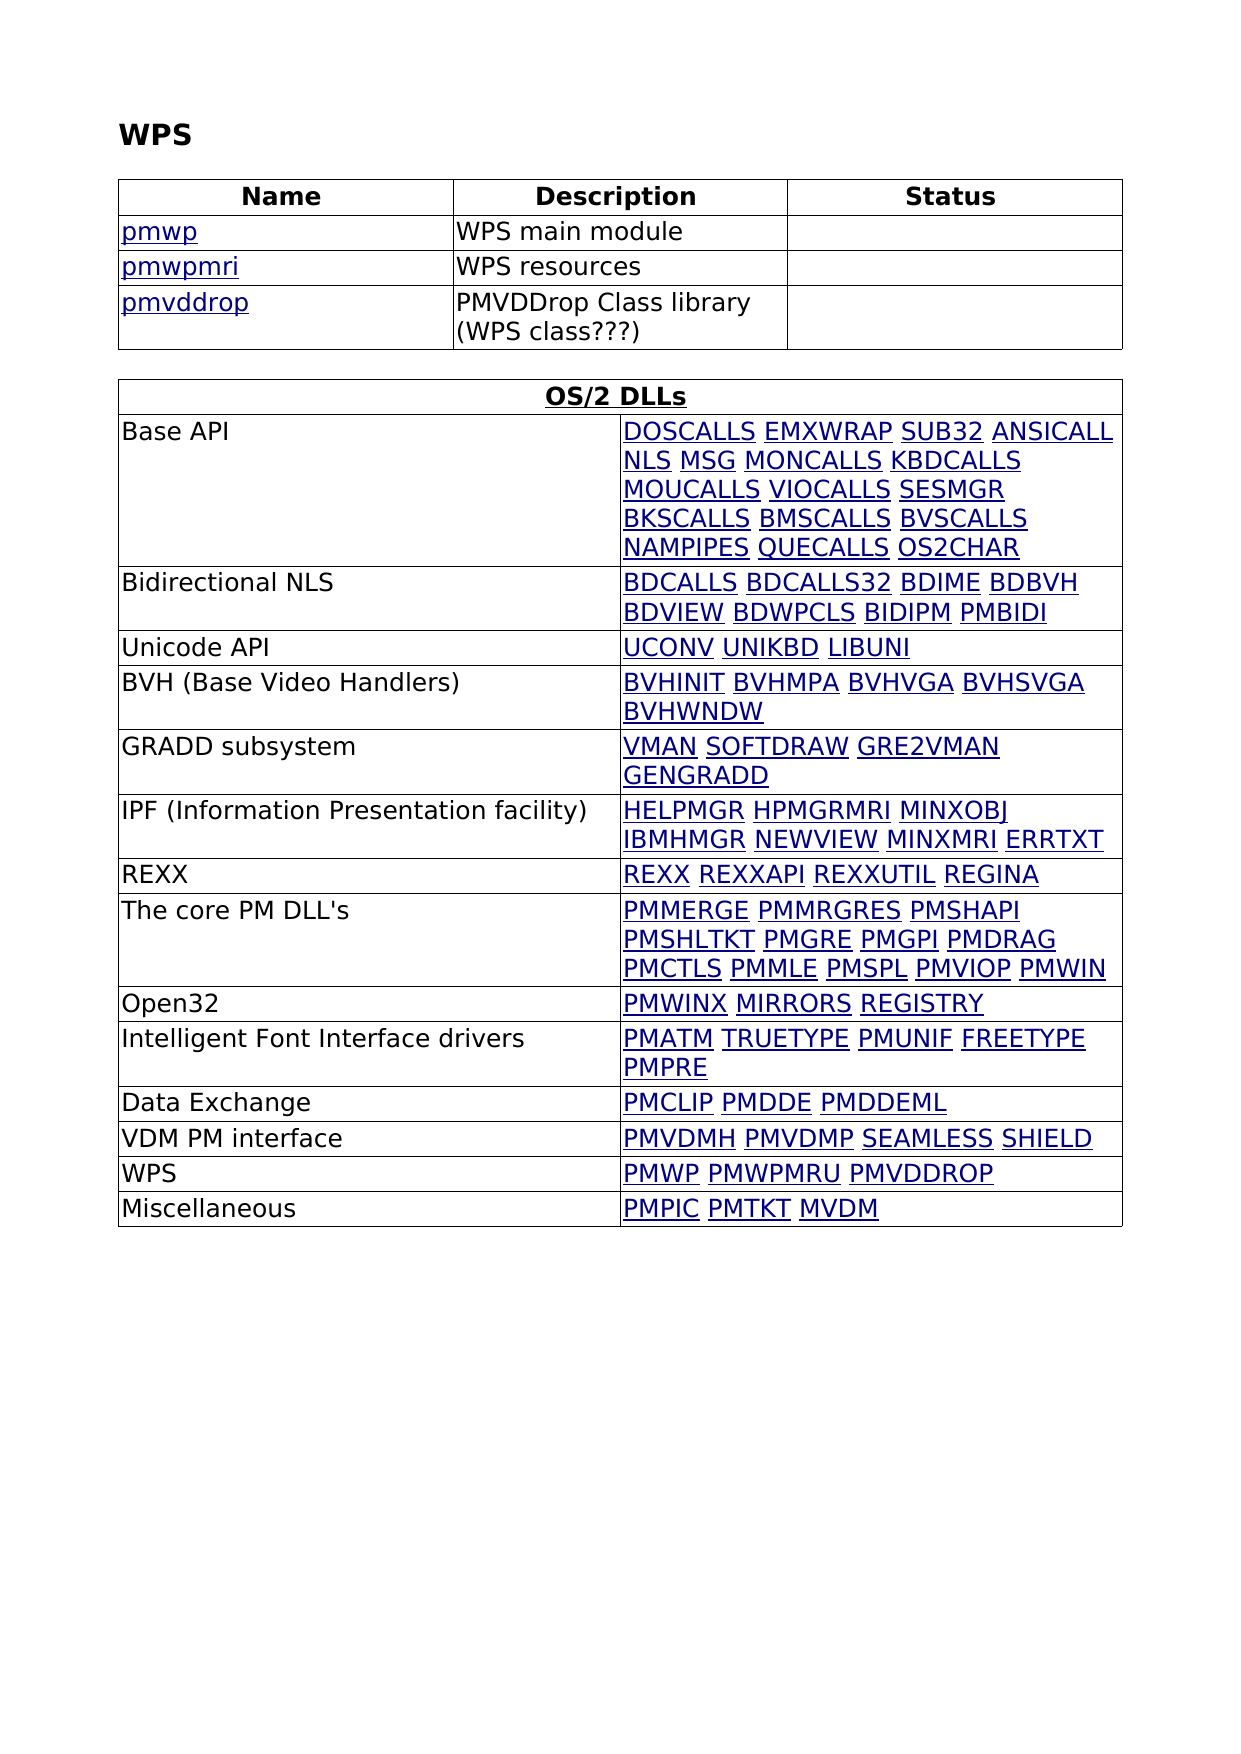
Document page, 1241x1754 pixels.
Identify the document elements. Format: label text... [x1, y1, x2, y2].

table_cell Intelligent Font Interface drivers [119, 1022, 620, 1086]
table_cell [788, 251, 1122, 285]
table_cell PMVDMH PMVDMP SEAMLESS SHIELD [621, 1122, 1122, 1156]
table_cell [788, 286, 1122, 349]
table_cell HELPMGR HPMGRMRI MINXOBJ IBMHMGR NEWVIEW MINXMRI ERRTXT [621, 795, 1122, 858]
table_cell PMWP PMWPMRU PMVDDROP [621, 1157, 1122, 1191]
table_cell BVHINIT BVHMPA BVHVGA BVHSVGA BVHWNDW [621, 666, 1122, 729]
table_cell BDCALLS BDCALLS32 BDIME BDBVH BDVIEW BDWPCLS BIDIPM PMBIDI [621, 567, 1122, 630]
table_header Description [454, 180, 787, 214]
table_cell PMPIC PMTKT MVDM [621, 1192, 1122, 1226]
table_cell GRADD subsystem [119, 730, 620, 793]
table_cell PMATM TRUETYPE PMUNIF FREETYPE PMPRE [621, 1022, 1122, 1086]
table_cell Open32 [119, 987, 620, 1021]
table_cell PMVDDrop Class library (WPS class???) [454, 286, 787, 349]
table_cell PMWINX MIRRORS REGISTRY [621, 987, 1122, 1021]
table_cell pmwpmri [119, 251, 453, 285]
table_cell WPS [119, 1157, 620, 1191]
table_cell REXX [119, 859, 620, 893]
table_cell UCONV UNIKBD LIBUNI [621, 631, 1122, 665]
subtitle WPS [118, 118, 1122, 152]
table_header Name [119, 180, 453, 214]
table_cell [788, 216, 1122, 249]
table_cell Base API [119, 415, 620, 566]
table_header OS/2 DLLs [119, 380, 1122, 414]
table_cell pmvddrop [119, 286, 453, 349]
table_cell REXX REXXAPI REXXUTIL REGINA [621, 859, 1122, 893]
table_cell BVH (Base Video Handlers) [119, 666, 620, 729]
table_cell PMCLIP PMDDE PMDDEML [621, 1087, 1122, 1121]
table_cell VMAN SOFTDRAW GRE2VMAN GENGRADD [621, 730, 1122, 793]
table_cell Miscellaneous [119, 1192, 620, 1226]
table_cell PMMERGE PMMRGRES PMSHAPI PMSHLTKT PMGRE PMGPI PMDRAG PMCTLS PMMLE PMSPL PMVIOP PMWIN [621, 894, 1122, 986]
table_cell Unicode API [119, 631, 620, 665]
table_cell IPF (Information Presentation facility) [119, 795, 620, 858]
table_cell VDM PM interface [119, 1122, 620, 1156]
table_cell WPS main module [454, 216, 787, 249]
table_cell Bidirectional NLS [119, 567, 620, 630]
table_cell Data Exchange [119, 1087, 620, 1121]
table_cell The core PM DLL's [119, 894, 620, 986]
table_cell pmwp [119, 216, 453, 249]
table_header Status [788, 180, 1122, 214]
table_cell DOSCALLS EMXWRAP SUB32 ANSICALL NLS MSG MONCALLS KBDCALLS MOUCALLS VIOCALLS SESMGR BKSCALLS BMSCALLS BVSCALLS NAMPIPES QUECALLS OS2CHAR [621, 415, 1122, 566]
table_cell WPS resources [454, 251, 787, 285]
